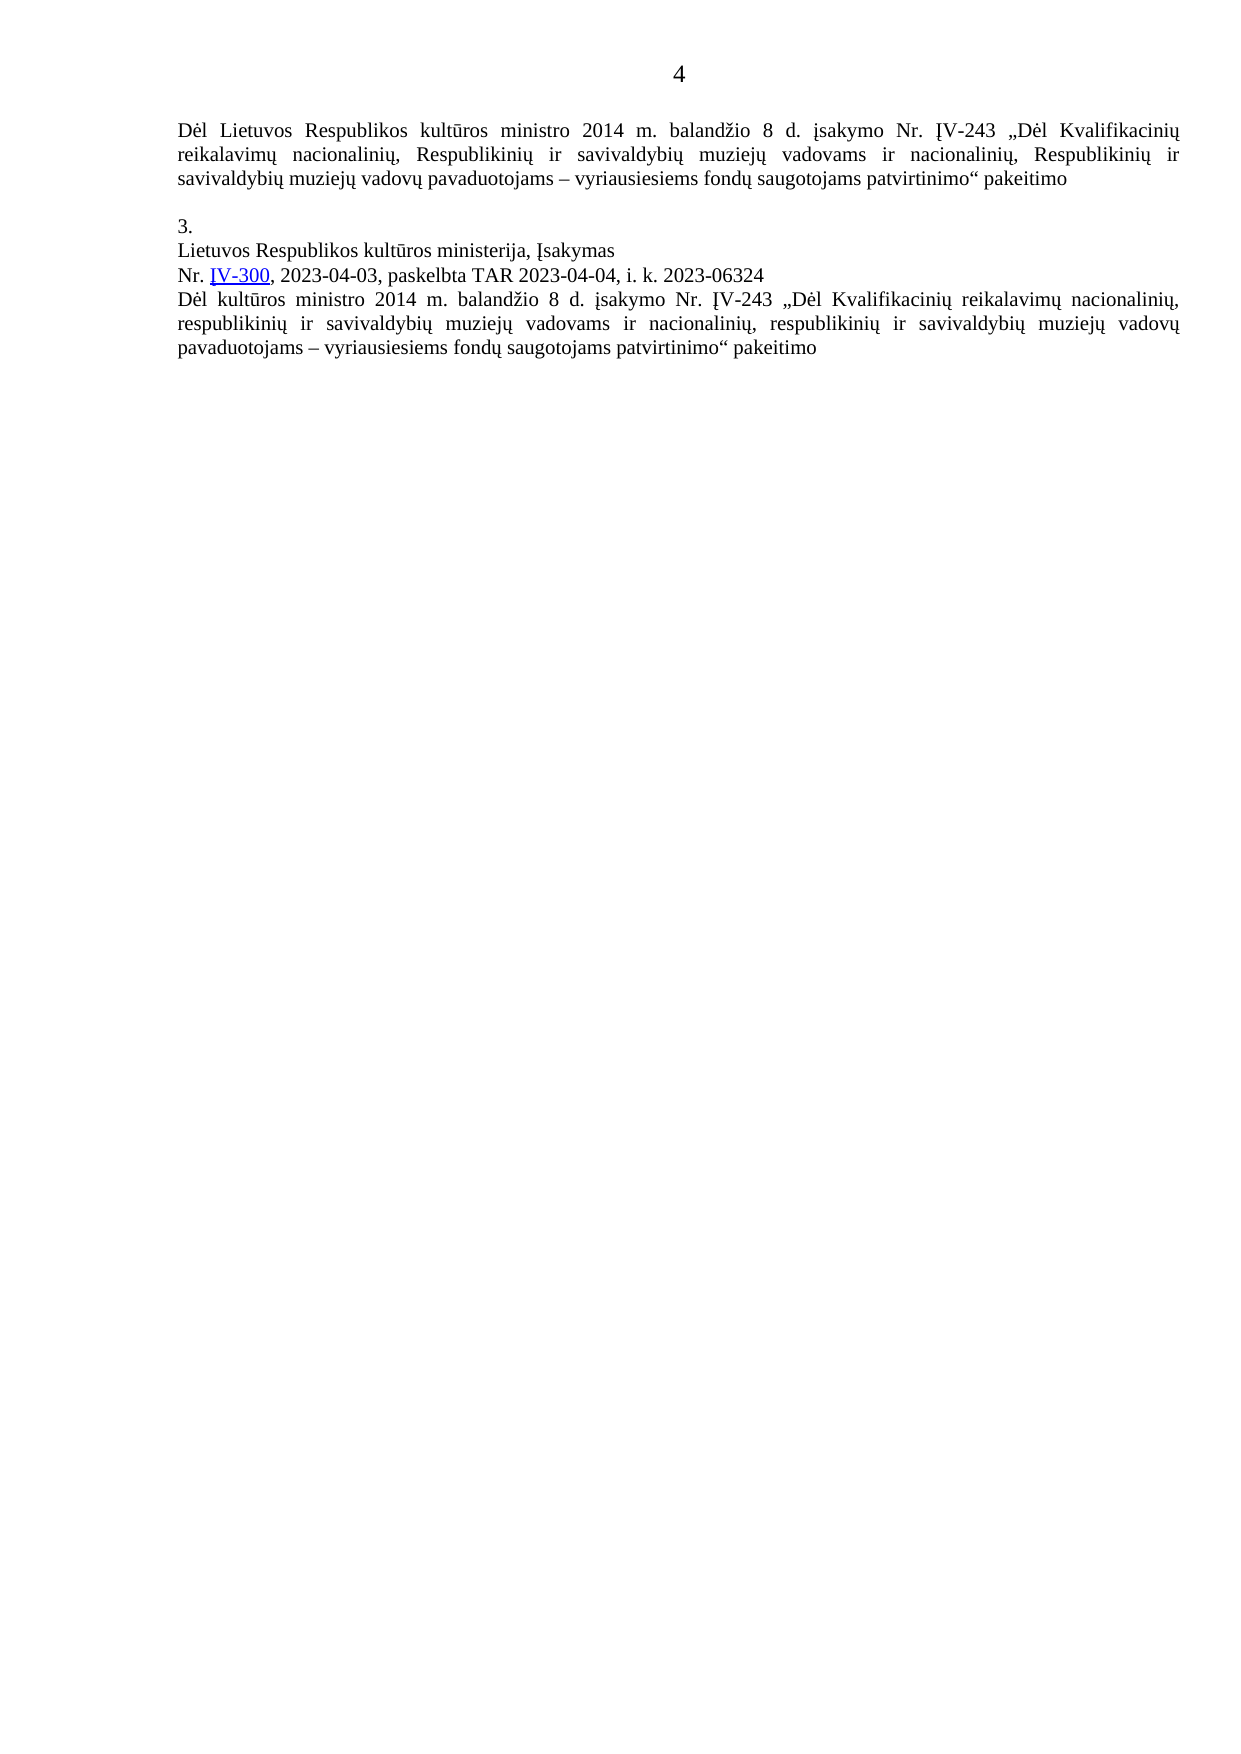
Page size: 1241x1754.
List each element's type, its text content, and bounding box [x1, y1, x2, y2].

text Lietuvos Respublikos kultūros ministerija, Įsakymas [177, 238, 1181, 262]
text 3. [177, 214, 1181, 238]
text Dėl kultūros ministro 2014 m. balandžio 8 d. įsakymo Nr. ĮV-243 „Dėl Kvalifikacinių reikalavimų nacionalinių, respublikinių ir savivaldybių muziejų vadovams ir nacionalinių, respublikinių ir savivaldybių muziejų vadovų pavaduotojams – vyriausiesiems fondų saugotojams patvirtinimo“ pakeitimo [177, 287, 1181, 359]
text Dėl Lietuvos Respublikos kultūros ministro 2014 m. balandžio 8 d. įsakymo Nr. ĮV-243 „Dėl Kvalifikacinių reikalavimų nacionalinių, Respublikinių ir savivaldybių muziejų vadovams ir nacionalinių, Respublikinių ir savivaldybių muziejų vadovų pavaduotojams – vyriausiesiems fondų saugotojams patvirtinimo“ pakeitimo [177, 118, 1181, 190]
text Nr. ĮV-300, 2023-04-03, paskelbta TAR 2023-04-04, i. k. 2023-06324 [177, 262, 1181, 287]
